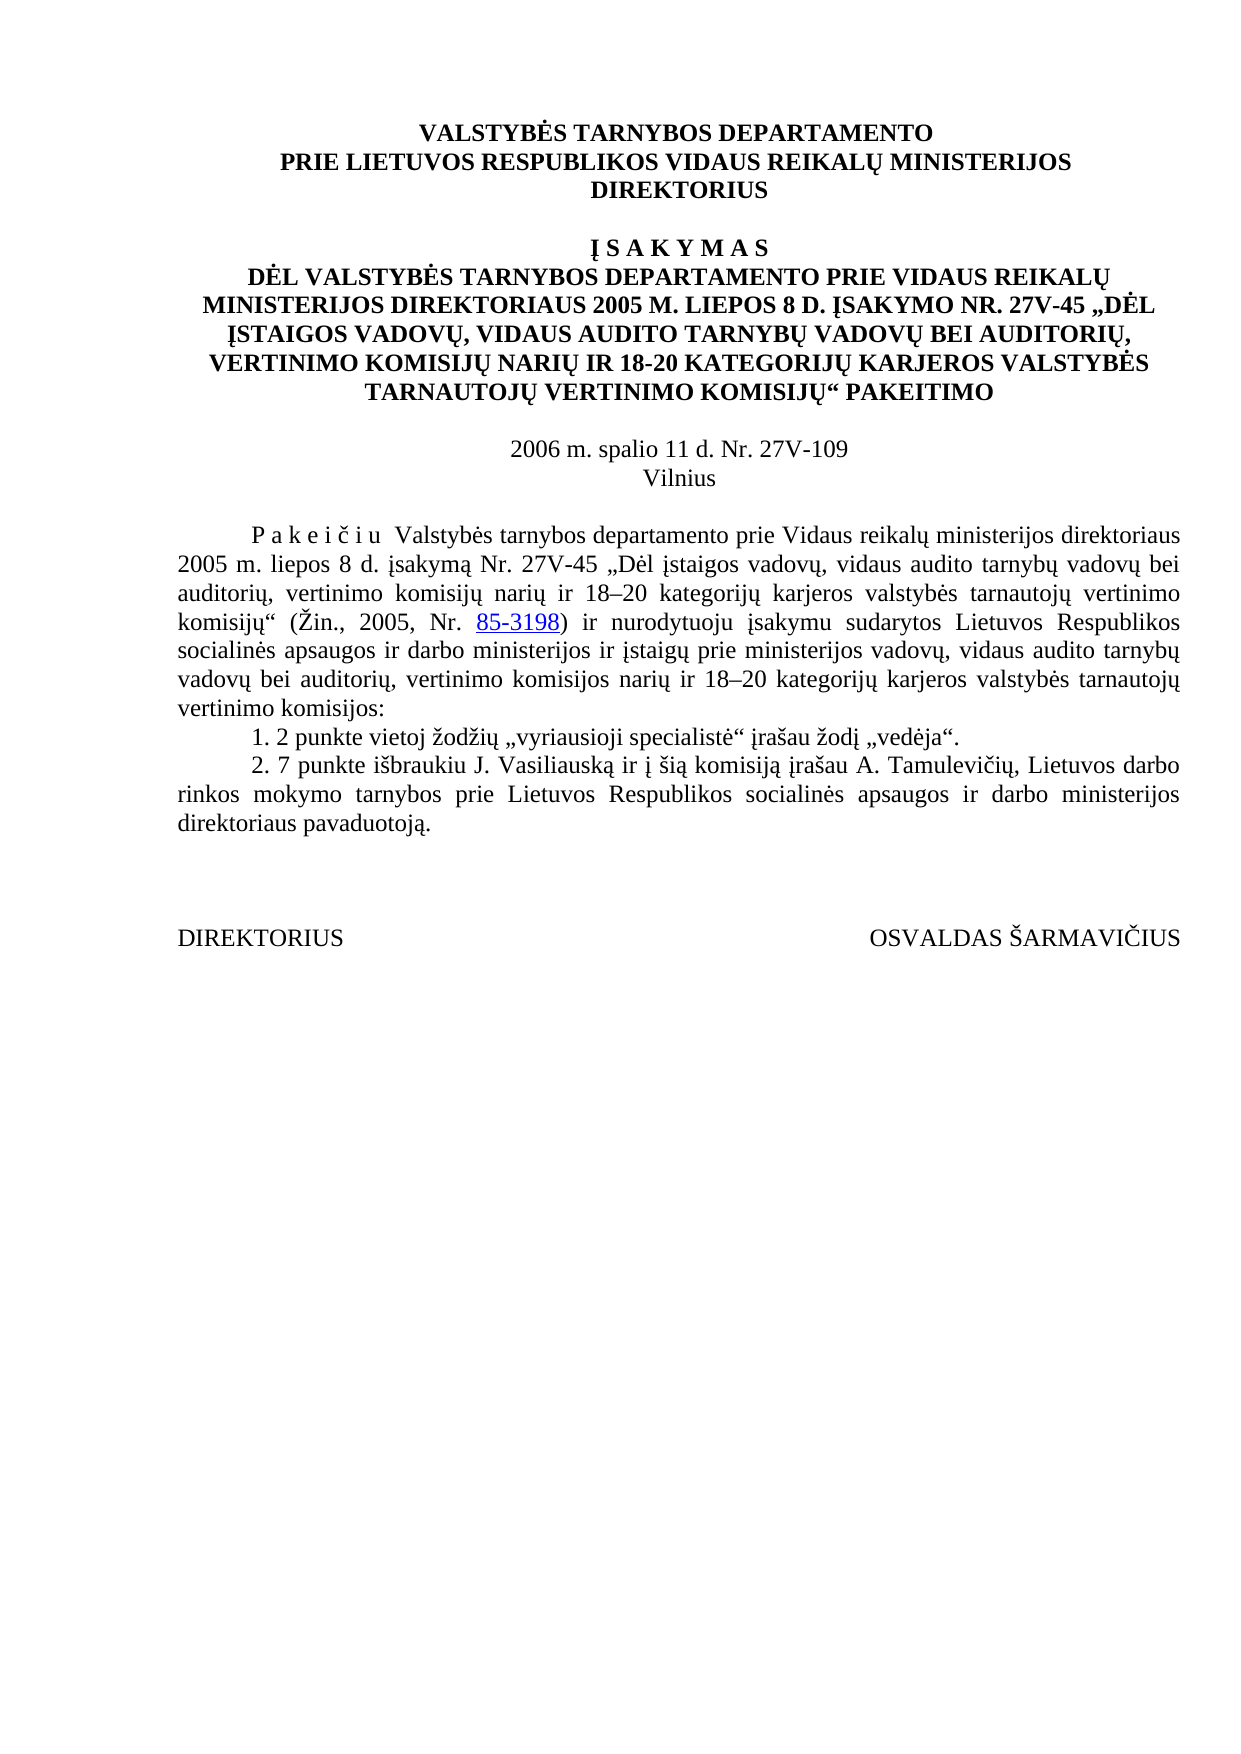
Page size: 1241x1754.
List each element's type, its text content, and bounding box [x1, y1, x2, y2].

text 1. 2 punkte vietoj žodžių „vyriausioji specialistė“ įrašau žodį „vedėja“. [177, 722, 1181, 751]
text Į S A K Y M A S [177, 233, 1181, 262]
text 2. 7 punkte išbraukiu J. Vasiliauską ir į šią komisiją įrašau A. Tamulevičių, Lietuvos darbo rinkos mokymo tarnybos prie Lietuvos Respublikos socialinės apsaugos ir darbo ministerijos direktoriaus pavaduotoją. [177, 751, 1181, 837]
text Vilnius [177, 463, 1181, 492]
text VALSTYBĖS TARNYBOS DEPARTAMENTO PRIE LIETUVOS RESPUBLIKOS VIDAUS REIKALŲ MINISTERIJOS DIREKTORIUS [177, 118, 1181, 204]
text DIREKTORIUS OSVALDAS ŠARMAVIČIUS [177, 923, 1181, 952]
text 2006 m. spalio 11 d. Nr. 27V-109 [177, 434, 1181, 463]
text Pakeičiu Valstybės tarnybos departamento prie Vidaus reikalų ministerijos direktoriaus 2005 m. liepos 8 d. įsakymą Nr. 27V-45 „Dėl įstaigos vadovų, vidaus audito tarnybų vadovų bei auditorių, vertinimo komisijų narių ir 18–20 kategorijų karjeros valstybės tarnautojų vertinimo komisijų“ (Žin., 2005, Nr. 85-3198) ir nurodytuoju įsakymu sudarytos Lietuvos Respublikos socialinės apsaugos ir darbo ministerijos ir įstaigų prie ministerijos vadovų, vidaus audito tarnybų vadovų bei auditorių, vertinimo komisijos narių ir 18–20 kategorijų karjeros valstybės tarnautojų vertinimo komisijos: [177, 521, 1181, 722]
text DĖL VALSTYBĖS TARNYBOS DEPARTAMENTO PRIE VIDAUS REIKALŲ MINISTERIJOS DIREKTORIAUS 2005 M. LIEPOS 8 D. ĮSAKYMO NR. 27V-45 „DĖL ĮSTAIGOS VADOVŲ, VIDAUS AUDITO TARNYBŲ VADOVŲ BEI AUDITORIŲ, VERTINIMO KOMISIJŲ NARIŲ IR 18-20 KATEGORIJŲ KARJEROS VALSTYBĖS TARNAUTOJŲ VERTINIMO KOMISIJŲ“ PAKEITIMO [177, 262, 1181, 406]
